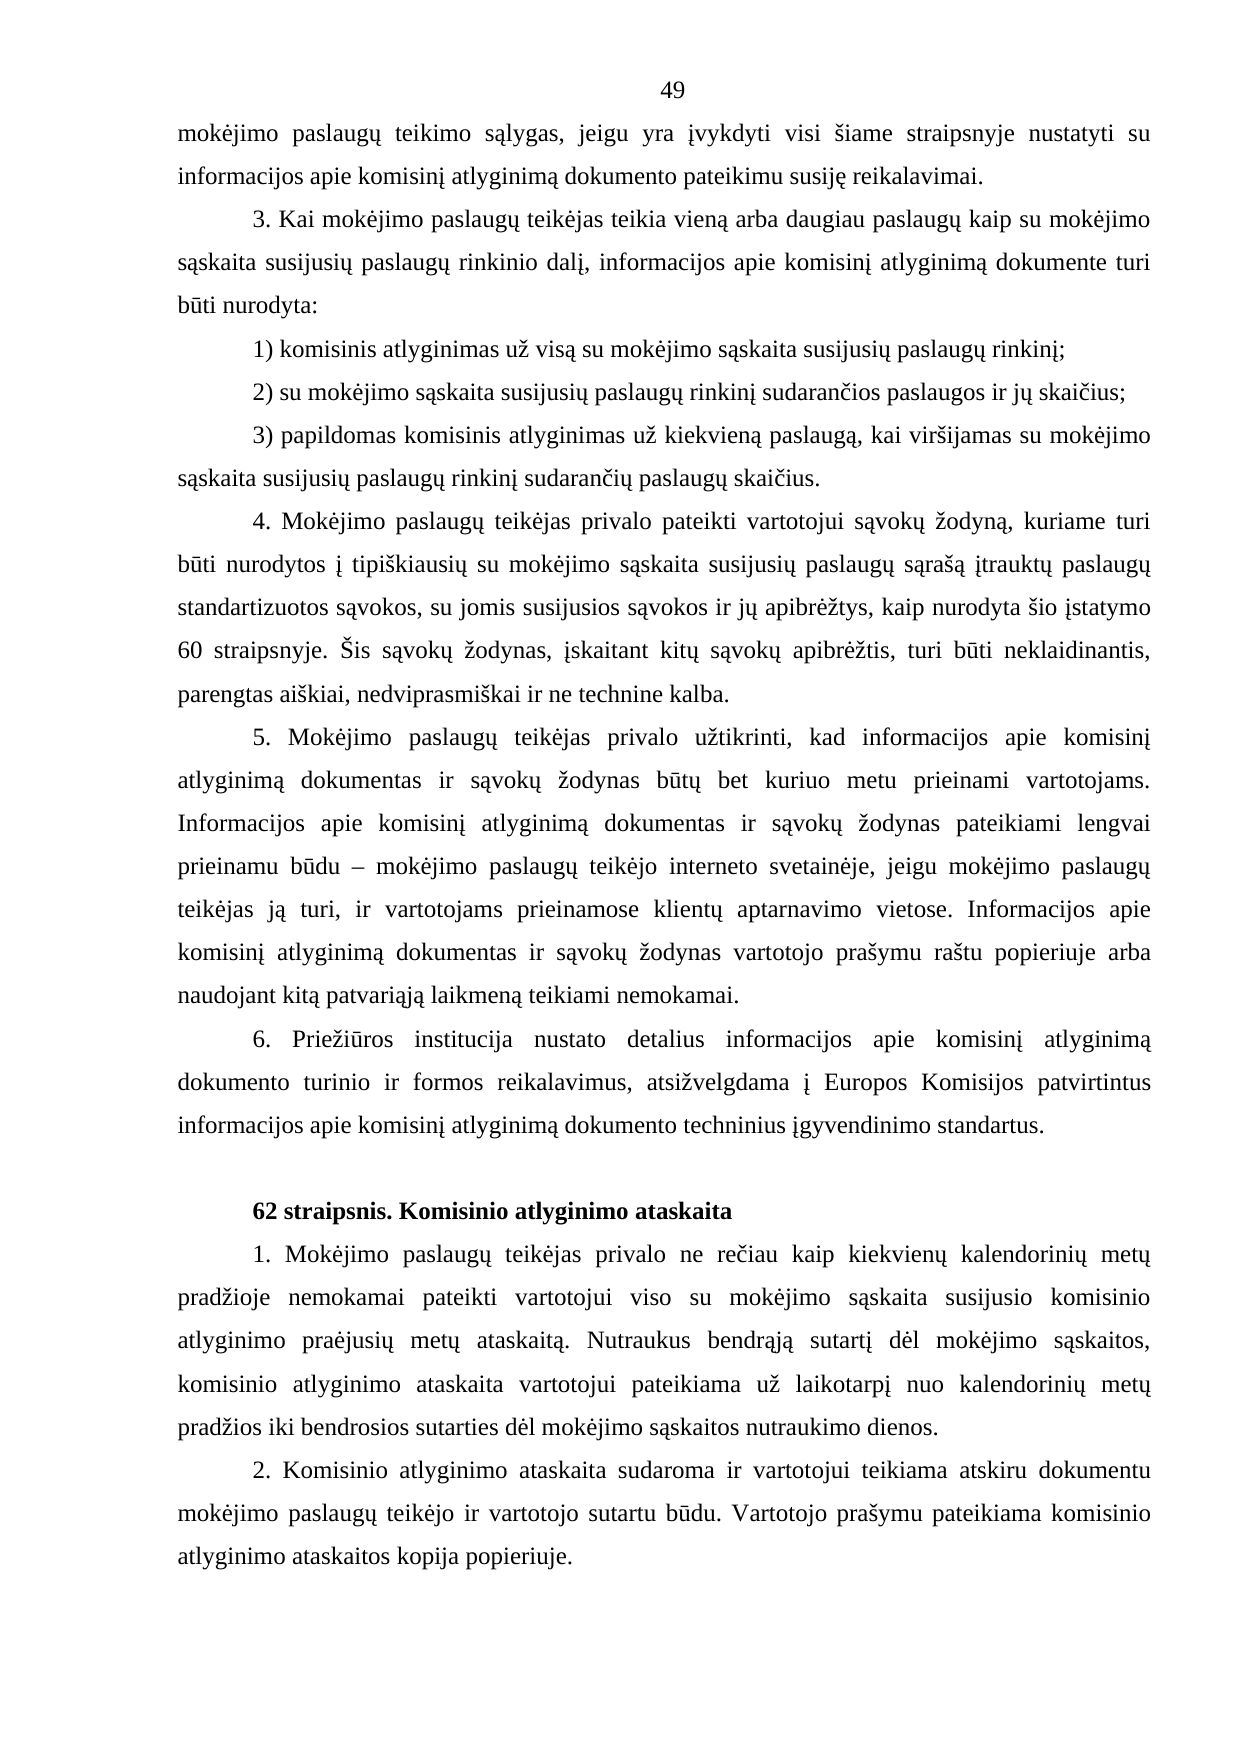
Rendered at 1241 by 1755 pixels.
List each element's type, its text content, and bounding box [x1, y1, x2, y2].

text 5. Mokėjimo paslaugų teikėjas privalo užtikrinti, kad informacijos apie komisinį atlyginimą dokumentas ir sąvokų žodynas būtų bet kuriuo metu prieinami vartotojams. Informacijos apie komisinį atlyginimą dokumentas ir sąvokų žodynas pateikiami lengvai prieinamu būdu – mokėjimo paslaugų teikėjo interneto svetainėje, jeigu mokėjimo paslaugų teikėjas ją turi, ir vartotojams prieinamose klientų aptarnavimo vietose. Informacijos apie komisinį atlyginimą dokumentas ir sąvokų žodynas vartotojo prašymu raštu popieriuje arba naudojant kitą patvariąją laikmeną teikiami nemokamai. [177, 722, 1152, 1009]
text mokėjimo paslaugų teikimo sąlygas, jeigu yra įvykdyti visi šiame straipsnyje nustatyti su informacijos apie komisinį atlyginimą dokumento pateikimu susiję reikalavimai. [177, 118, 1152, 190]
text 2) su mokėjimo sąskaita susijusių paslaugų rinkinį sudarančios paslaugos ir jų skaičius; [177, 377, 1152, 406]
text 4. Mokėjimo paslaugų teikėjas privalo pateikti vartotojui sąvokų žodyną, kuriame turi būti nurodytos į tipiškiausių su mokėjimo sąskaita susijusių paslaugų sąrašą įtrauktų paslaugų standartizuotos sąvokos, su jomis susijusios sąvokos ir jų apibrėžtys, kaip nurodyta šio įstatymo 60 straipsnyje. Šis sąvokų žodynas, įskaitant kitų sąvokų apibrėžtis, turi būti neklaidinantis, parengtas aiškiai, nedviprasmiškai ir ne technine kalba. [177, 506, 1152, 707]
text 1) komisinis atlyginimas už visą su mokėjimo sąskaita susijusių paslaugų rinkinį; [177, 334, 1152, 362]
text 6. Priežiūros institucija nustato detalius informacijos apie komisinį atlyginimą dokumento turinio ir formos reikalavimus, atsižvelgdama į Europos Komisijos patvirtintus informacijos apie komisinį atlyginimą dokumento techninius įgyvendinimo standartus. [177, 1024, 1152, 1139]
text 2. Komisinio atlyginimo ataskaita sudaroma ir vartotojui teikiama atskiru dokumentu mokėjimo paslaugų teikėjo ir vartotojo sutartu būdu. Vartotojo prašymu pateikiama komisinio atlyginimo ataskaitos kopija popieriuje. [177, 1455, 1152, 1570]
text 3. Kai mokėjimo paslaugų teikėjas teikia vieną arba daugiau paslaugų kaip su mokėjimo sąskaita susijusių paslaugų rinkinio dalį, informacijos apie komisinį atlyginimą dokumente turi būti nurodyta: [177, 204, 1152, 319]
text 62 straipsnis. Komisinio atlyginimo ataskaita [177, 1196, 1152, 1225]
text 3) papildomas komisinis atlyginimas už kiekvieną paslaugą, kai viršijamas su mokėjimo sąskaita susijusių paslaugų rinkinį sudarančių paslaugų skaičius. [177, 420, 1152, 492]
text 1. Mokėjimo paslaugų teikėjas privalo ne rečiau kaip kiekvienų kalendorinių metų pradžioje nemokamai pateikti vartotojui viso su mokėjimo sąskaita susijusio komisinio atlyginimo praėjusių metų ataskaitą. Nutraukus bendrąją sutartį dėl mokėjimo sąskaitos, komisinio atlyginimo ataskaita vartotojui pateikiama už laikotarpį nuo kalendorinių metų pradžios iki bendrosios sutarties dėl mokėjimo sąskaitos nutraukimo dienos. [177, 1239, 1152, 1441]
